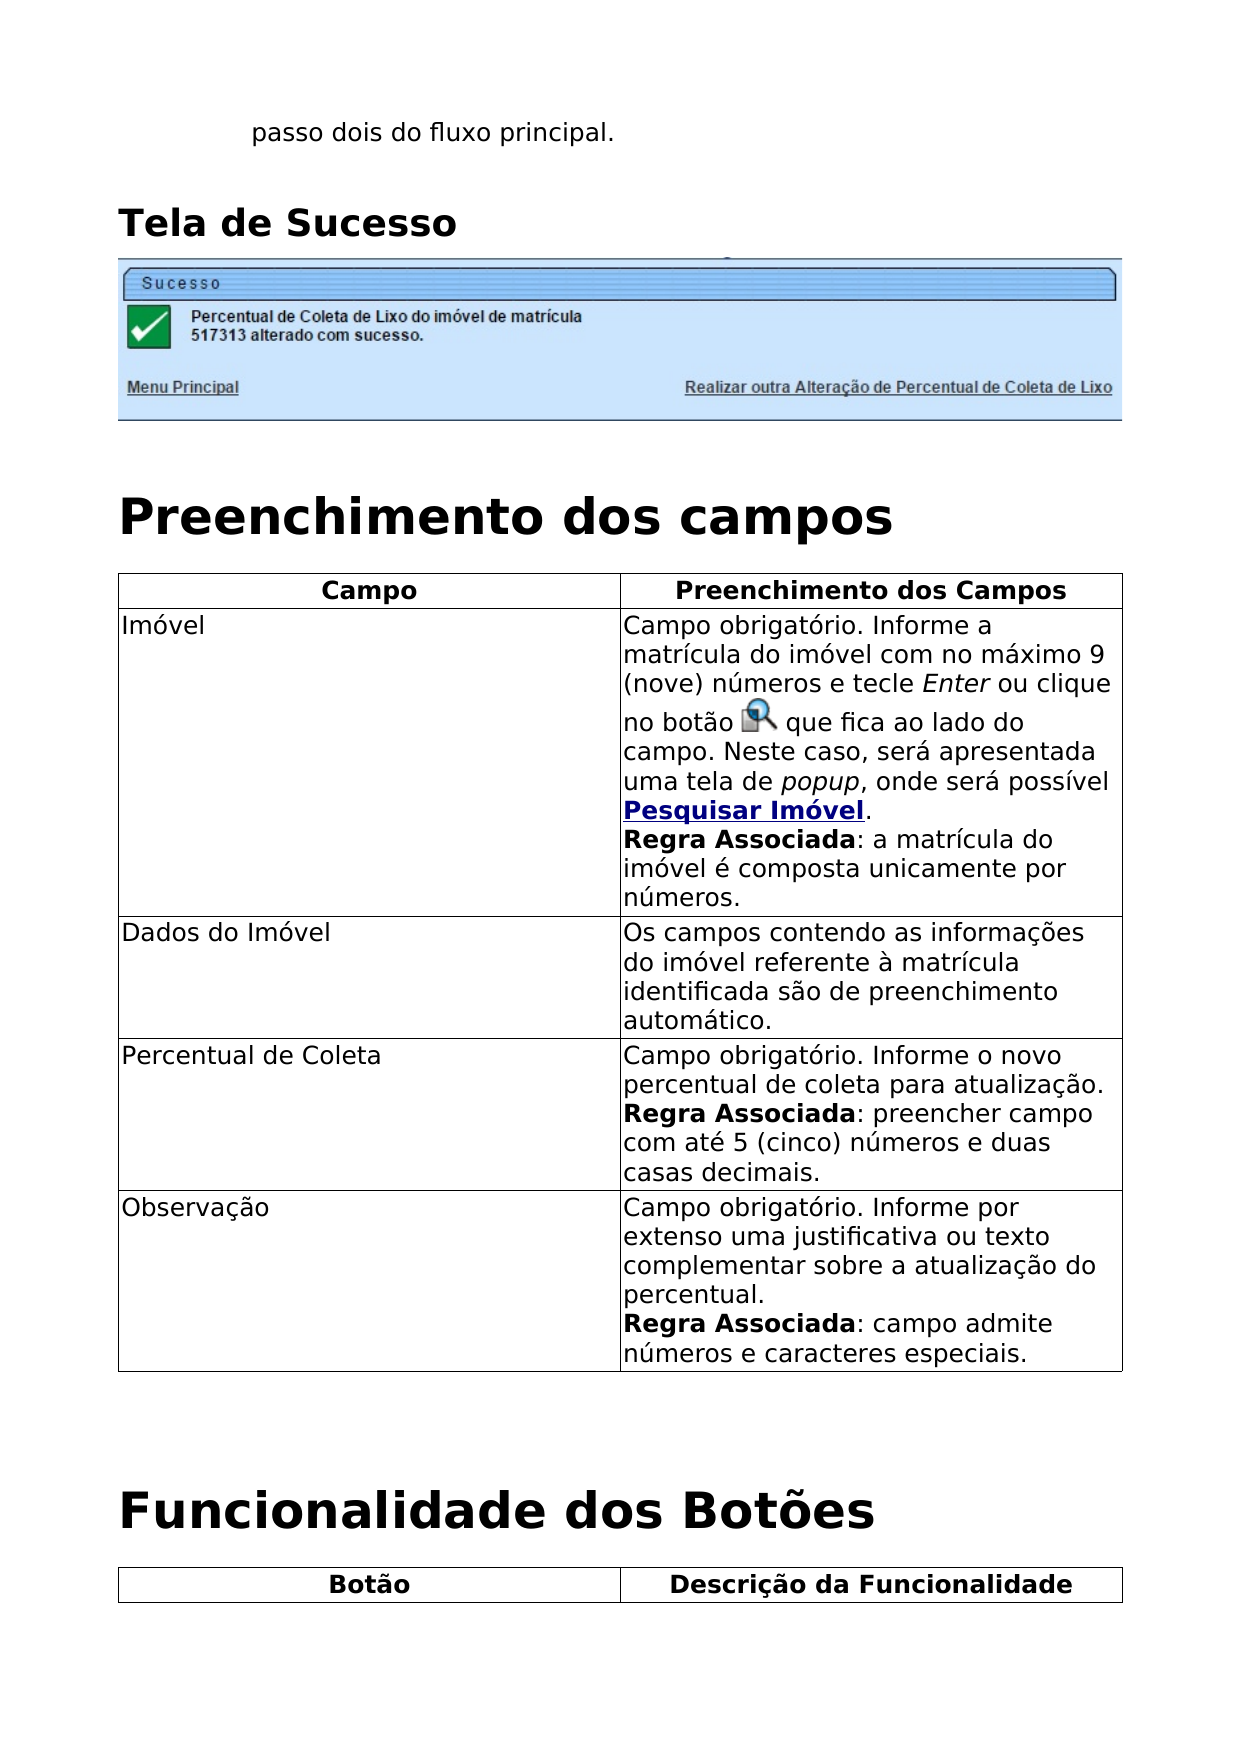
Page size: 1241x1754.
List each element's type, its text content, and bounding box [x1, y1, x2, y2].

table_cell Os campos contendo as informações do imóvel referente à matrícula identificada são de preenchimento automático. [621, 917, 1122, 1038]
picture [118, 257, 1123, 421]
picture [741, 698, 778, 732]
subtitle Tela de Sucesso [118, 202, 1122, 245]
table_cell Imóvel [119, 609, 620, 916]
table_header Descrição da Funcionalidade [621, 1568, 1122, 1602]
table_cell Campo obrigatório. Informe por extenso uma justificativa ou texto complementar sobre a atualização do percentual. Regra Associada: campo admite números e caracteres especiais. [621, 1191, 1122, 1371]
subtitle Preenchimento dos campos [118, 488, 1122, 546]
table_cell Observação [119, 1191, 620, 1371]
table_cell Percentual de Coleta [119, 1039, 620, 1190]
table_header Botão [119, 1568, 620, 1602]
subtitle Funcionalidade dos Botões [118, 1482, 1122, 1540]
table_cell Dados do Imóvel [119, 917, 620, 1038]
table_header Preenchimento dos Campos [621, 574, 1122, 608]
table_header Campo [119, 574, 620, 608]
table_cell Campo obrigatório. Informe a matrícula do imóvel com no máximo 9 (nove) números e tecle Enter ou clique no botão que fica ao lado do campo. Neste caso, será apresentada uma tela de popup, onde será possível Pesquisar Imóvel. Regra Associada: a matrícula do imóvel é composta unicamente por números. [621, 609, 1122, 916]
table_cell Campo obrigatório. Informe o novo percentual de coleta para atualização. Regra Associada: preencher campo com até 5 (cinco) números e duas casas decimais. [621, 1039, 1122, 1190]
list passo dois do fluxo principal. [236, 118, 1122, 147]
